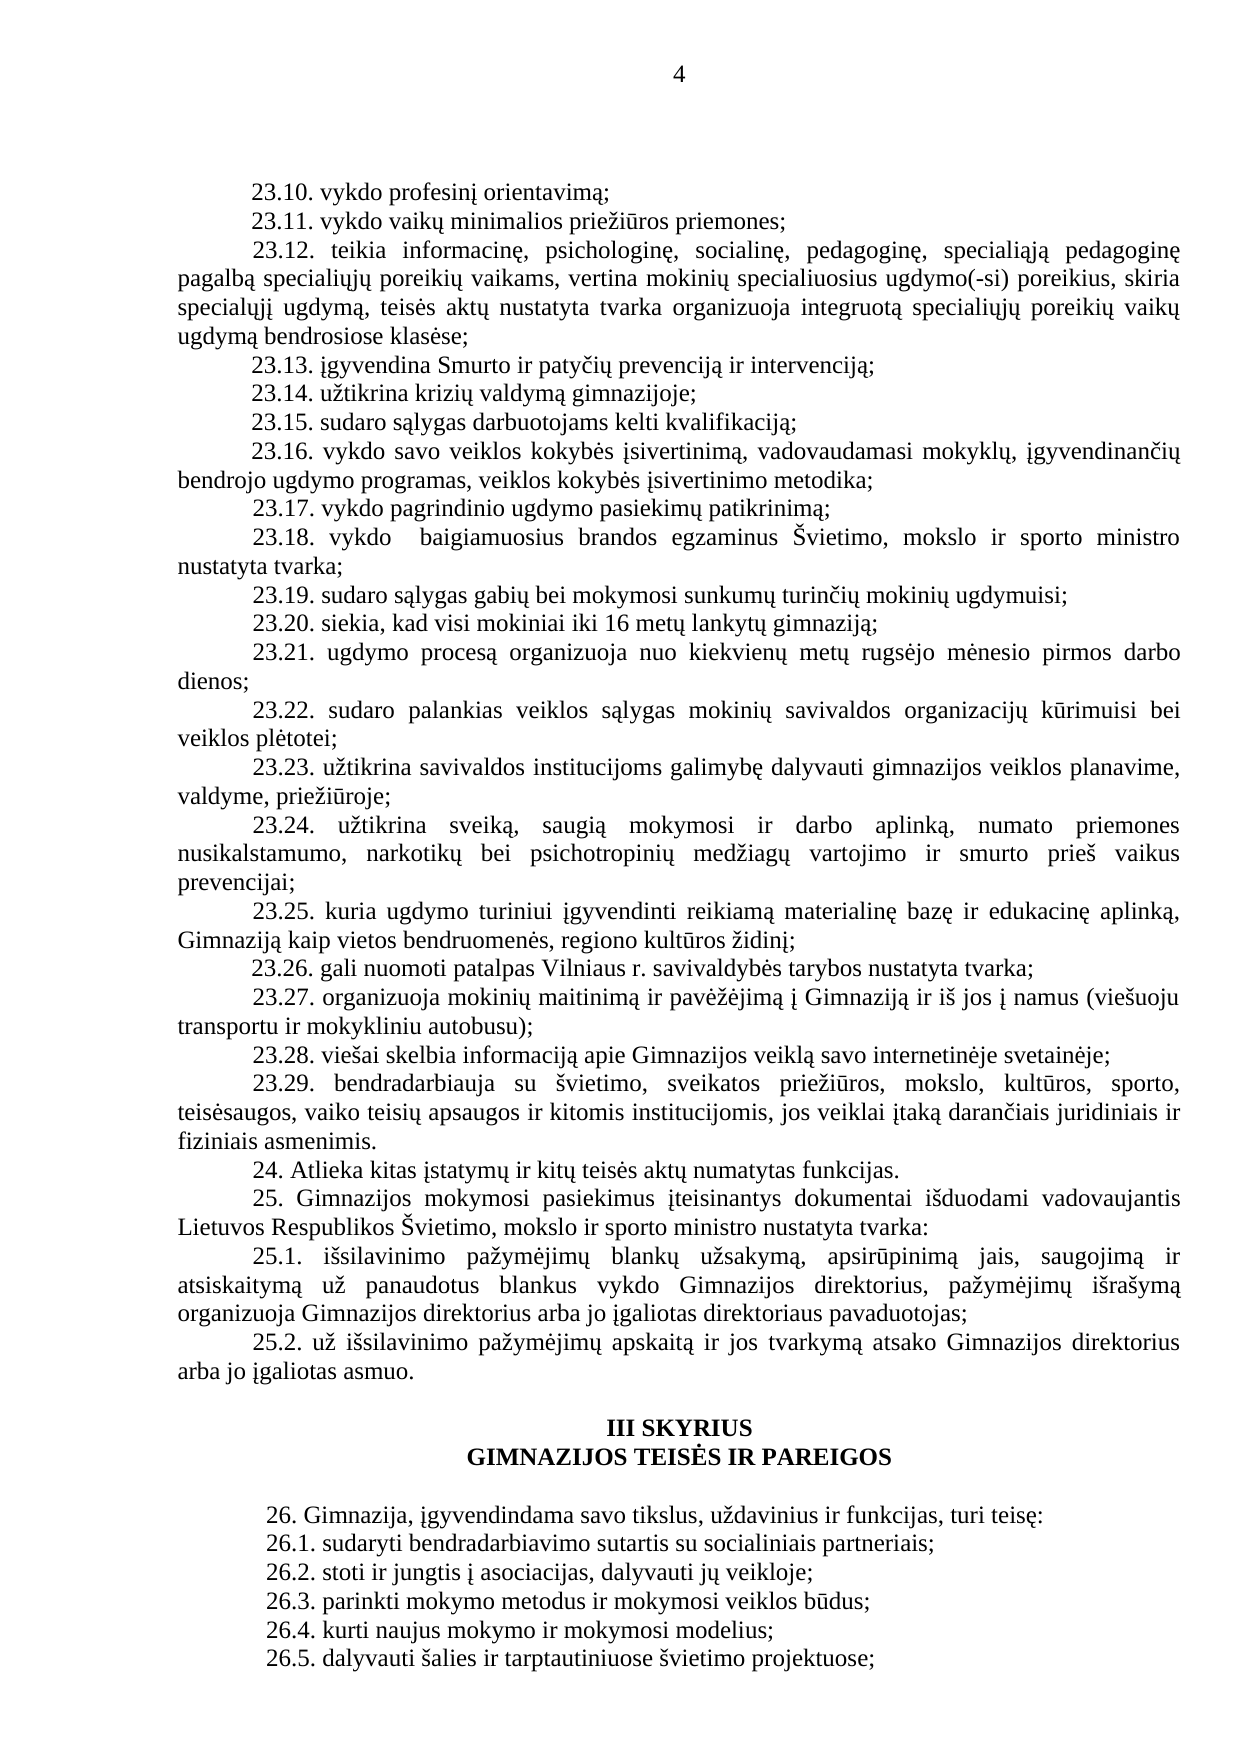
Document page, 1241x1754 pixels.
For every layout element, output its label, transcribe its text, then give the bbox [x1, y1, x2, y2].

text 26.2. stoti ir jungtis į asociacijas, dalyvauti jų veikloje; [177, 1557, 1181, 1586]
text 25. Gimnazijos mokymosi pasiekimus įteisinantys dokumentai išduodami vadovaujantis Lietuvos Respublikos Švietimo, mokslo ir sporto ministro nustatyta tvarka: [177, 1183, 1181, 1241]
text 23.13. įgyvendina Smurto ir patyčių prevenciją ir intervenciją; [177, 350, 1181, 378]
text 23.21. ugdymo procesą organizuoja nuo kiekvienų metų rugsėjo mėnesio pirmos darbo dienos; [177, 637, 1181, 695]
text 23.20. siekia, kad visi mokiniai iki 16 metų lankytų gimnaziją; [177, 608, 1181, 637]
text 23.24. užtikrina sveiką, saugią mokymosi ir darbo aplinką, numato priemones nusikalstamumo, narkotikų bei psichotropinių medžiagų vartojimo ir smurto prieš vaikus prevencijai; [177, 810, 1181, 896]
text 23.26. gali nuomoti patalpas Vilniaus r. savivaldybės tarybos nustatyta tvarka; [177, 953, 1181, 982]
text 23.27. organizuoja mokinių maitinimą ir pavėžėjimą į Gimnaziją ir iš jos į namus (viešuoju transportu ir mokykliniu autobusu); [177, 982, 1181, 1040]
text GIMNAZIJOS TEISĖS IR PAREIGOS [177, 1442, 1181, 1471]
text 23.23. užtikrina savivaldos institucijoms galimybę dalyvauti gimnazijos veiklos planavime, valdyme, priežiūroje; [177, 752, 1181, 810]
text 26.4. kurti naujus mokymo ir mokymosi modelius; [177, 1615, 1181, 1643]
text 23.10. vykdo profesinį orientavimą; [177, 177, 1181, 206]
text 25.1. išsilavinimo pažymėjimų blankų užsakymą, apsirūpinimą jais, saugojimą ir atsiskaitymą už panaudotus blankus vykdo Gimnazijos direktorius, pažymėjimų išrašymą organizuoja Gimnazijos direktorius arba jo įgaliotas direktoriaus pavaduotojas; [177, 1241, 1181, 1327]
text 23.16. vykdo savo veiklos kokybės įsivertinimą, vadovaudamasi mokyklų, įgyvendinančių bendrojo ugdymo programas, veiklos kokybės įsivertinimo metodika; [177, 436, 1181, 493]
text 23.25. kuria ugdymo turiniui įgyvendinti reikiamą materialinę bazę ir edukacinę aplinką, Gimnaziją kaip vietos bendruomenės, regiono kultūros židinį; [177, 896, 1181, 953]
text 26.1. sudaryti bendradarbiavimo sutartis su socialiniais partneriais; [177, 1528, 1181, 1557]
text 23.11. vykdo vaikų minimalios priežiūros priemones; [177, 206, 1181, 235]
text 23.28. viešai skelbia informaciją apie Gimnazijos veiklą savo internetinėje svetainėje; [177, 1040, 1181, 1068]
text 23.15. sudaro sąlygas darbuotojams kelti kvalifikaciją; [177, 407, 1181, 436]
text 23.29. bendradarbiauja su švietimo, sveikatos priežiūros, mokslo, kultūros, sporto, teisėsaugos, vaiko teisių apsaugos ir kitomis institucijomis, jos veiklai įtaką darančiais juridiniais ir fiziniais asmenimis. [177, 1068, 1181, 1155]
text III SKYRIUS [177, 1413, 1181, 1442]
text 23.22. sudaro palankias veiklos sąlygas mokinių savivaldos organizacijų kūrimuisi bei veiklos plėtotei; [177, 695, 1181, 752]
text 23.18. vykdo baigiamuosius brandos egzaminus Švietimo, mokslo ir sporto ministro nustatyta tvarka; [177, 522, 1181, 580]
text 23.14. užtikrina krizių valdymą gimnazijoje; [177, 378, 1181, 407]
text 26.3. parinkti mokymo metodus ir mokymosi veiklos būdus; [177, 1586, 1181, 1615]
text 23.12. teikia informacinę, psichologinę, socialinę, pedagoginę, specialiąją pedagoginę pagalbą specialiųjų poreikių vaikams, vertina mokinių specialiuosius ugdymo(-si) poreikius, skiria specialųjį ugdymą, teisės aktų nustatyta tvarka organizuoja integruotą specialiųjų poreikių vaikų ugdymą bendrosiose klasėse; [177, 235, 1181, 350]
text 26.5. dalyvauti šalies ir tarptautiniuose švietimo projektuose; [177, 1643, 1181, 1672]
text 25.2. už išsilavinimo pažymėjimų apskaitą ir jos tvarkymą atsako Gimnazijos direktorius arba jo įgaliotas asmuo. [177, 1327, 1181, 1385]
text 23.19. sudaro sąlygas gabių bei mokymosi sunkumų turinčių mokinių ugdymuisi; [177, 580, 1181, 608]
text 24. Atlieka kitas įstatymų ir kitų teisės aktų numatytas funkcijas. [177, 1155, 1181, 1183]
text 23.17. vykdo pagrindinio ugdymo pasiekimų patikrinimą; [177, 493, 1181, 522]
text 26. Gimnazija, įgyvendindama savo tikslus, uždavinius ir funkcijas, turi teisę: [177, 1500, 1181, 1528]
